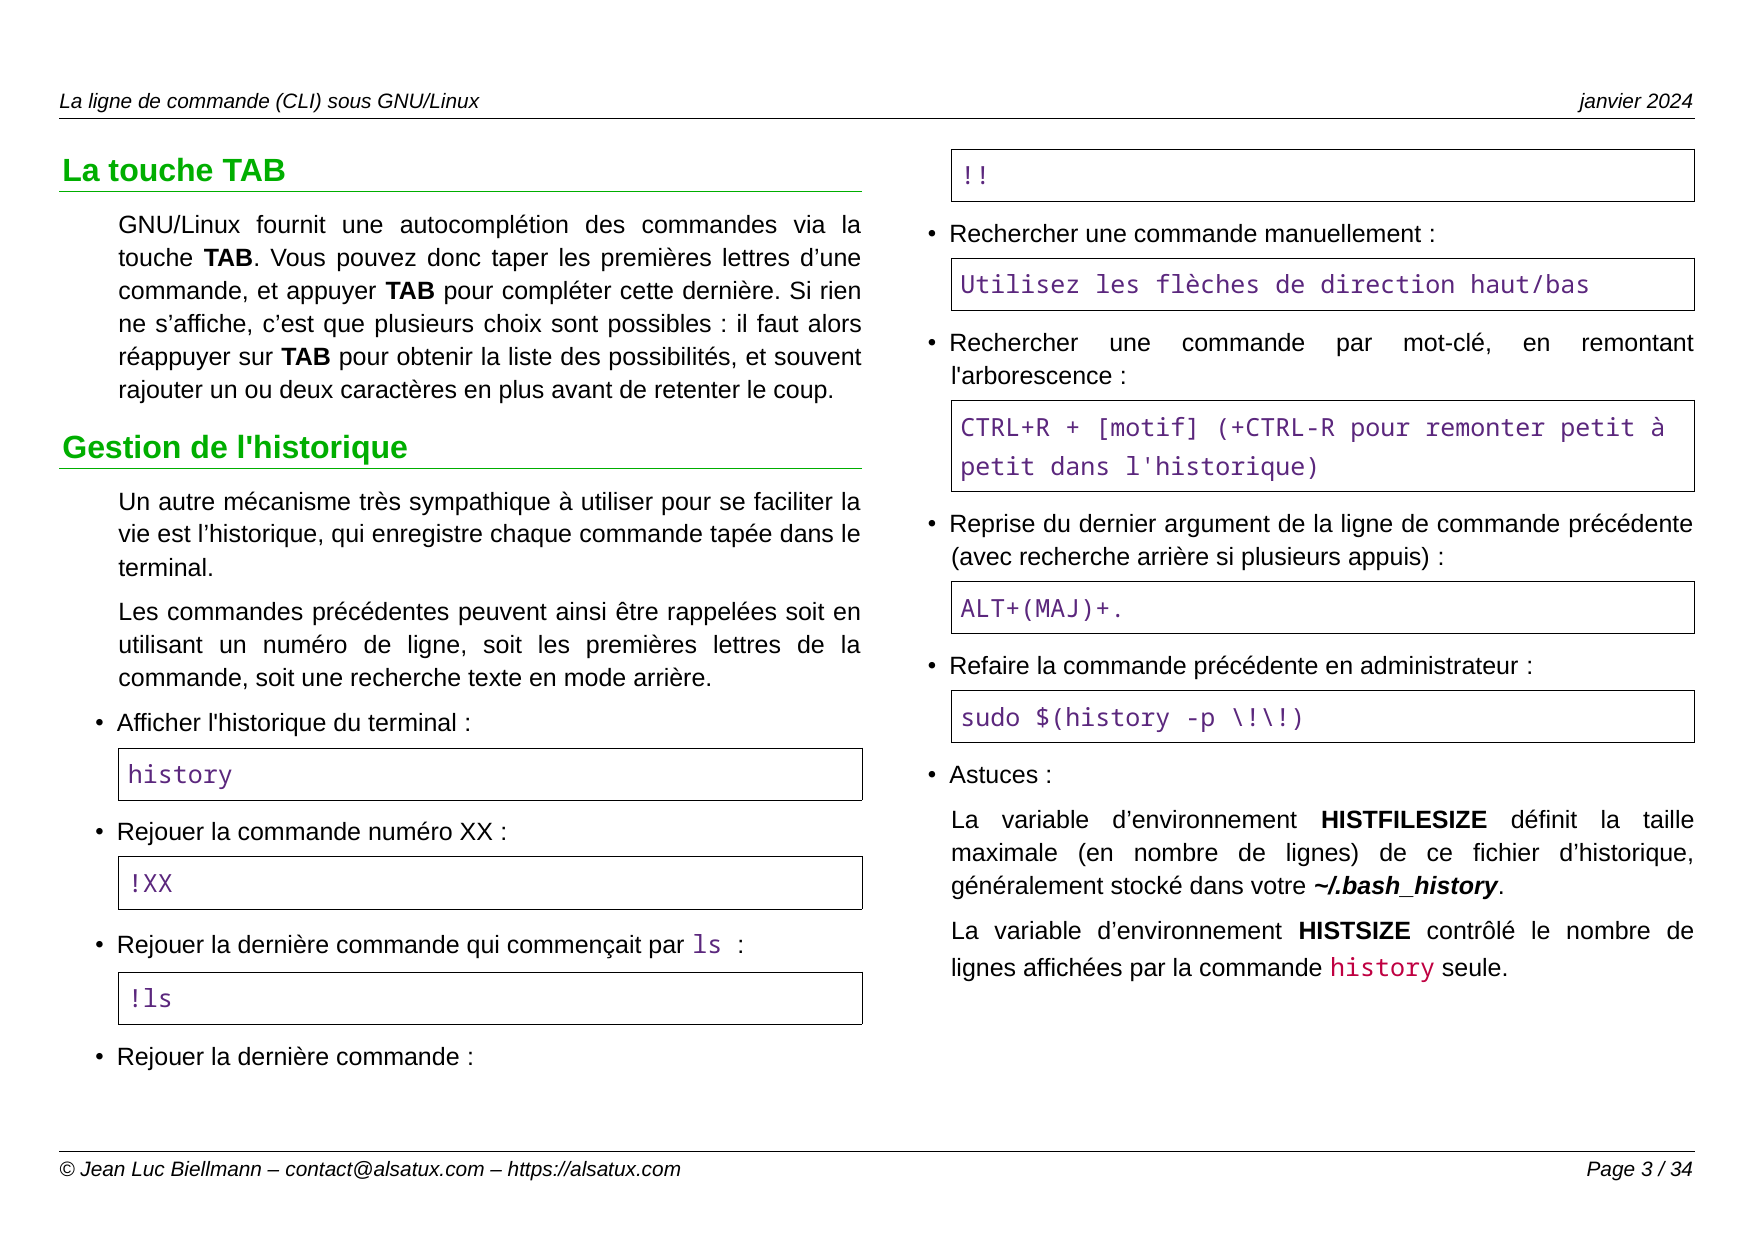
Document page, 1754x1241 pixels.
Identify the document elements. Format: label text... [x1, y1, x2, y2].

subtitle Gestion de l'historique [59, 425, 862, 468]
text sudo $(history -p \!\!) [952, 691, 1694, 742]
subtitle La touche TAB [59, 148, 862, 191]
list Rejouer la commande numéro XX : [95, 817, 862, 846]
list Reprise du dernier argument de la ligne de commande précédente (avec recherche arrière si plusieurs appuis) : [928, 509, 1695, 571]
list Astuces : [928, 760, 1695, 789]
list Refaire la commande précédente en administrateur : [928, 651, 1695, 680]
list Rejouer la dernière commande : [95, 1042, 862, 1070]
text Un autre mécanisme très sympathique à utiliser pour se faciliter la vie est l’historique, qui enregistre chaque commande tapée dans le terminal. [118, 486, 862, 581]
text ALT+(MAJ)+. [952, 582, 1694, 633]
list Rechercher une commande par mot-clé, en remontant l'arborescence : [928, 328, 1695, 389]
text history [119, 749, 862, 800]
list Rechercher une commande manuellement : [928, 218, 1695, 247]
text !XX [119, 857, 862, 909]
text La variable d’environnement HISTFILESIZE définit la taille maximale (en nombre de lignes) de ce fichier d’historique, généralement stocké dans votre ~/.bash_history. [951, 805, 1695, 900]
list Afficher l'historique du terminal : [95, 708, 862, 737]
text Utilisez les flèches de direction haut/bas [952, 259, 1694, 310]
text !! [952, 150, 1694, 201]
text !ls [119, 973, 862, 1024]
text La variable d’environnement HISTSIZE contrôlé le nombre de lignes affichées par la commande history seule. [951, 916, 1695, 984]
text GNU/Linux fournit une autocomplétion des commandes via la touche TAB. Vous pouvez donc taper les premières lettres d’une commande, et appuyer TAB pour compléter cette dernière. Si rien ne s’affiche, c’est que plusieurs choix sont possibles : il faut alors réappuyer sur TAB pour obtenir la liste des possibilités, et souvent rajouter un ou deux caractères en plus avant de retenter le coup. [118, 209, 862, 403]
list Rejouer la dernière commande qui commençait par ls : [95, 926, 862, 961]
text CTRL+R + [motif] (+CTRL-R pour remonter petit à petit dans l'historique) [952, 401, 1694, 491]
text Les commandes précédentes peuvent ainsi être rappelées soit en utilisant un numéro de ligne, soit les premières lettres de la commande, soit une recherche texte en mode arrière. [118, 597, 862, 692]
